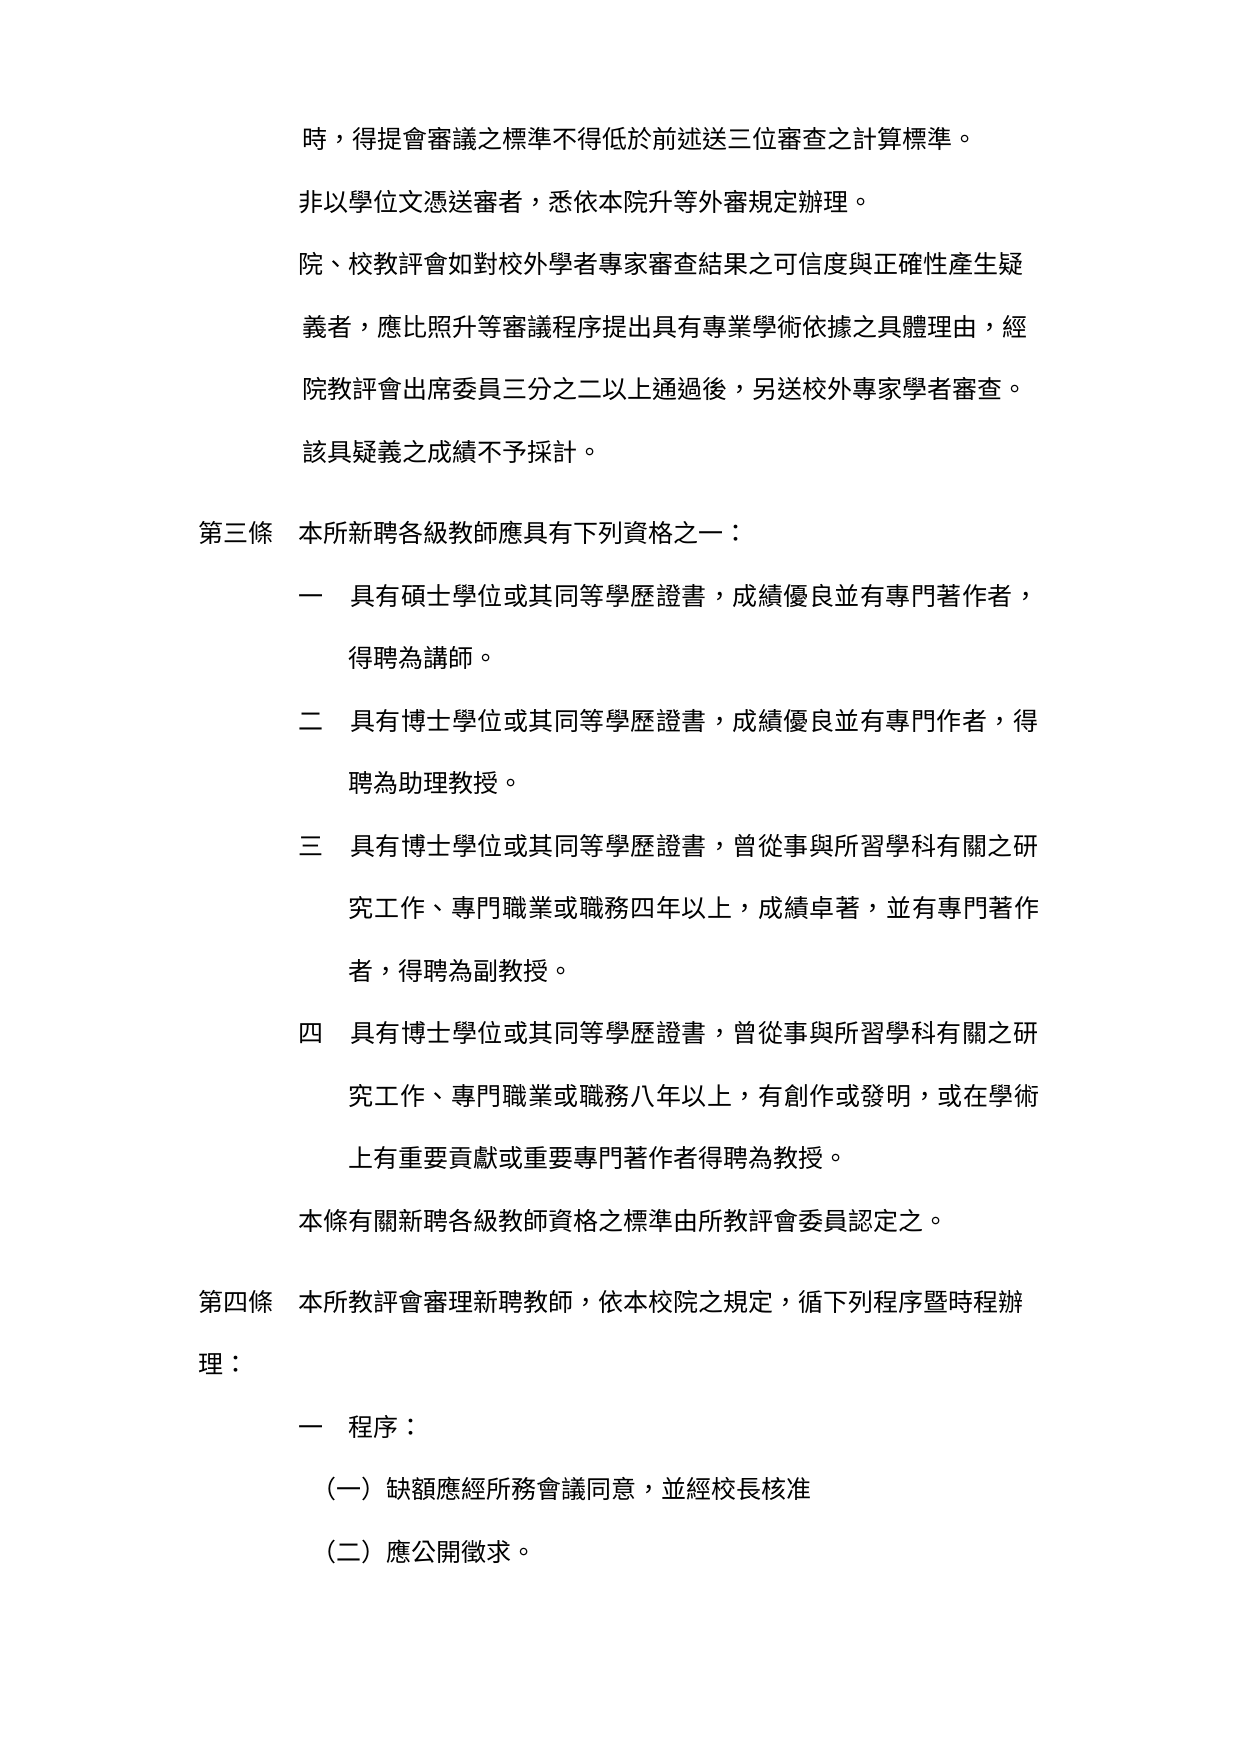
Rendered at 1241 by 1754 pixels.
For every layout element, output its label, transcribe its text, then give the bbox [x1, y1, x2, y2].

table_cell 第四條 本所教評會審理新聘教師，依本校院之規定，循下列程序暨時程辦理： 一 程序： （一）缺額應經所務會議同意，並經校長核准 （二）應公開徵求。 [188, 1240, 1053, 1571]
table_cell 第三條 本所新聘各級教師應具有下列資格之一： 一 具有碩士學位或其同等學歷證書，成績優良並有專門著作者，得聘為講師。 二 具有博士學位或其同等學歷證書，成績優良並有專門作者，得聘為助理教授。 三 具有博士學位或其同等學歷證書，曾從事與所習學科有關之研究工作、專門職業或職務四年以上，成績卓著，並有專門著作者，得聘為副教授。 四 具有博士學位或其同等學歷證書，曾從事與所習學科有關之研究工作、專門職業或職務八年以上，有創作或發明，或在學術上有重要貢獻或重要專門著作者得聘為教授。 本條有關新聘各級教師資格之標準由所教評會委員認定之。 [188, 471, 1053, 1240]
table_cell 時，得提會審議之標準不得低於前述送三位審查之計算標準。 非以學位文憑送審者，悉依本院升等外審規定辦理。 院、校教評會如對校外學者專家審查結果之可信度與正確性產生疑義者，應比照升等審議程序提出具有專業學術依據之具體理由，經院教評會出席委員三分之二以上通過後，另送校外專家學者審查。該具疑義之成績不予採計。 [188, 96, 1053, 471]
